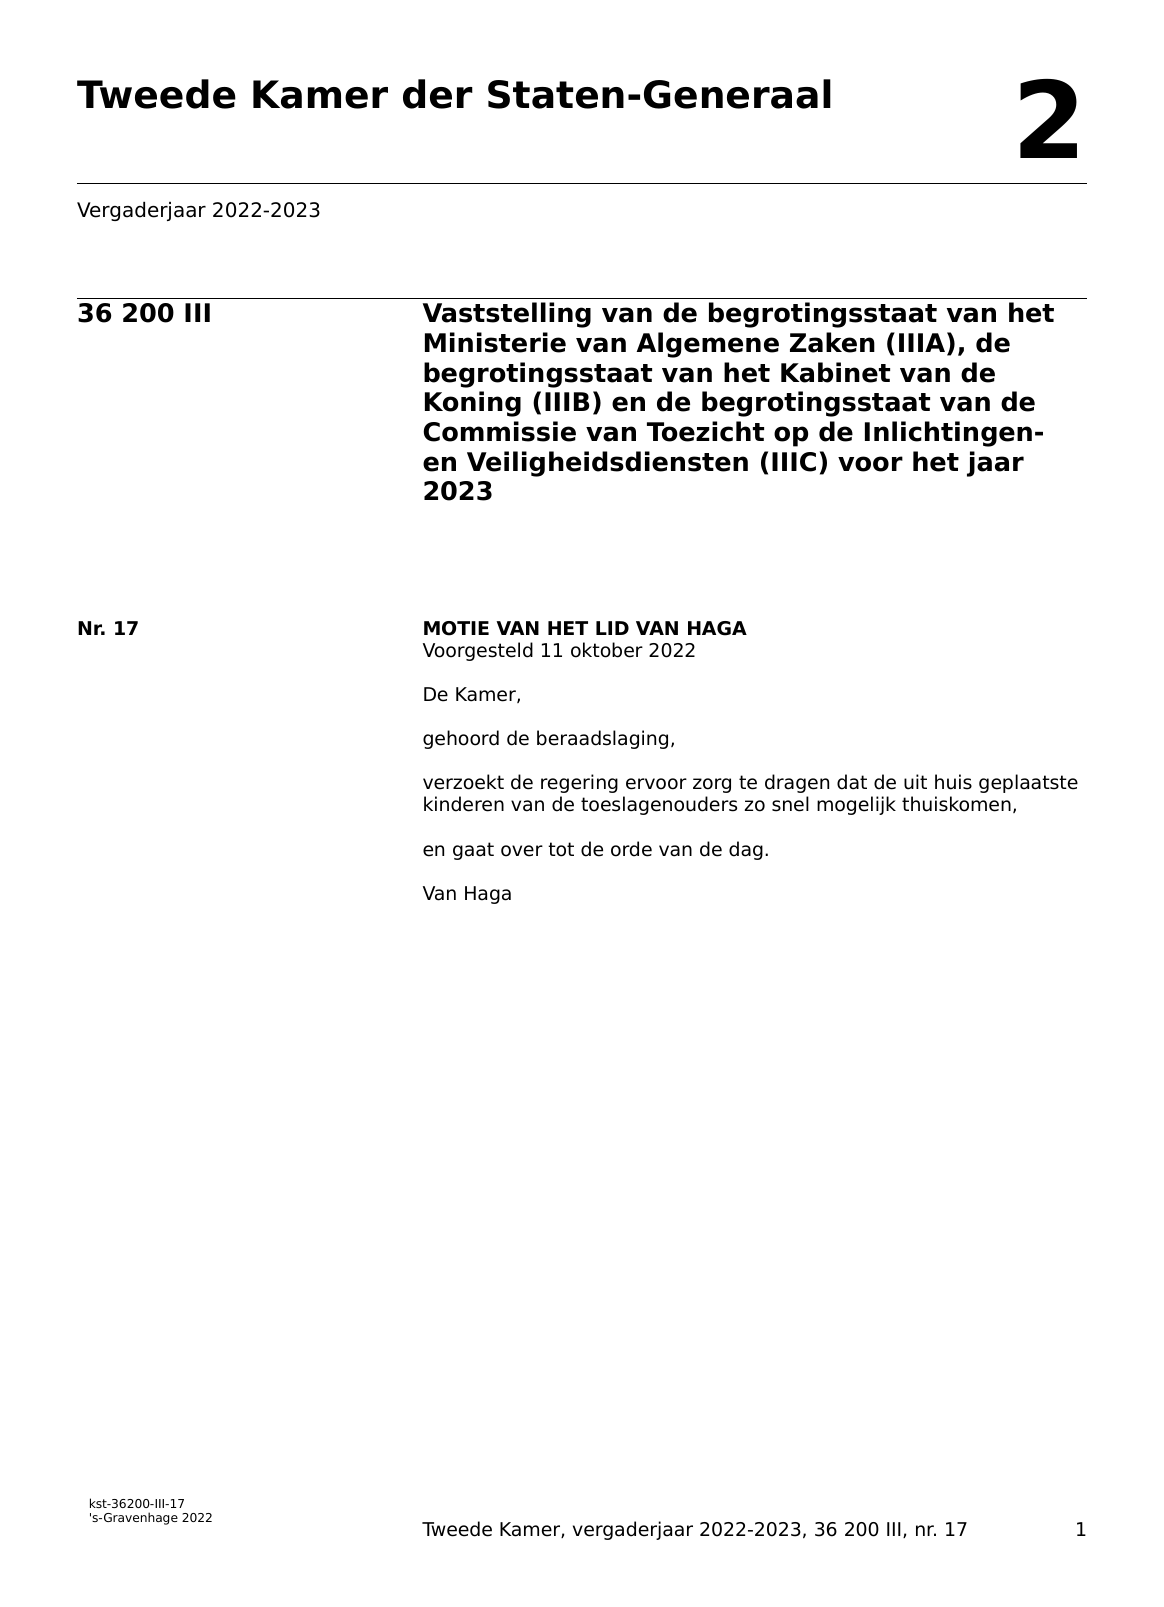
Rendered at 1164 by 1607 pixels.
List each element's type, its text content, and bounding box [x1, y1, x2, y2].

table_header 2 [886, 59, 1087, 183]
text verzoekt de regering ervoor zorg te dragen dat de uit huis geplaatste kinderen van de toeslagenouders zo snel mogelijk thuiskomen, [422, 772, 1087, 816]
text gehoord de beraadslaging, [422, 728, 1087, 750]
text Voorgesteld 11 oktober 2022 [422, 640, 1087, 662]
subtitle Nr. 17 MOTIE VAN HET LID VAN HAGA [77, 618, 1087, 640]
text Van Haga [422, 883, 1087, 904]
text 's-Gravenhage 2022 [88, 1511, 323, 1525]
table_cell Vergaderjaar 2022-2023 [77, 184, 1087, 298]
subtitle 36 200 III Vaststelling van de begrotingsstaat van het Ministerie van Algemene Zaken (IIIA), de begrotingsstaat van het Kabinet van de Koning (IIIB) en de begrotingsstaat van de Commissie van Toezicht op de Inlichtingen- en Veiligheidsdiensten (IIIC) voor het jaar 2023 [77, 299, 1087, 507]
text en gaat over tot de orde van de dag. [422, 838, 1087, 860]
table_header Tweede Kamer der Staten-Generaal [77, 59, 886, 183]
text kst-36200-III-17 [88, 1497, 323, 1511]
text De Kamer, [422, 684, 1087, 706]
